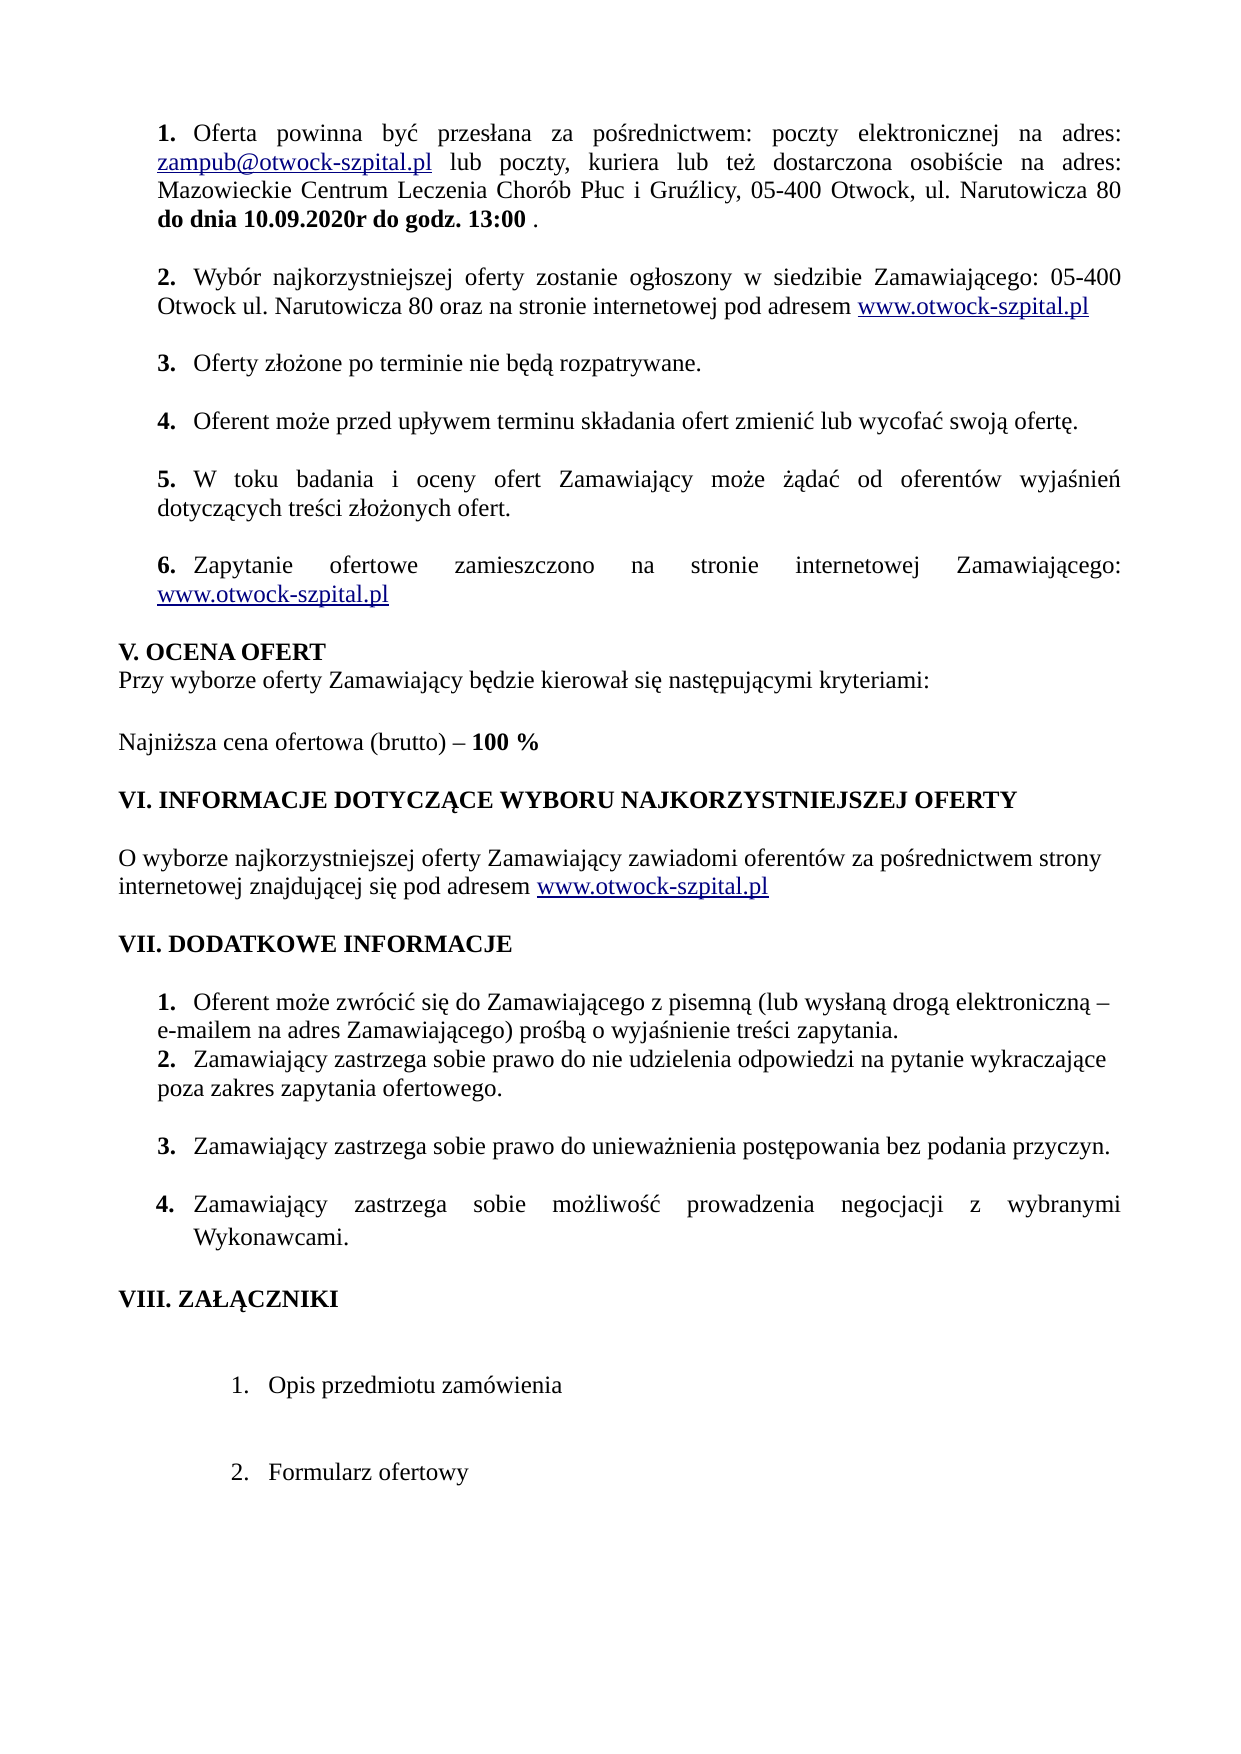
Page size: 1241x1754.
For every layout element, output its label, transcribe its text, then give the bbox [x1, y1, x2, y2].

list Zapytanie ofertowe zamieszczono na stronie internetowej Zamawiającego: www.otwock-szpital.pl [157, 550, 1122, 608]
text Najniższa cena ofertowa (brutto) – 100 % [118, 727, 1122, 756]
text O wyborze najkorzystniejszej oferty Zamawiający zawiadomi oferentów za pośrednictwem strony internetowej znajdującej się pod adresem www.otwock-szpital.pl [118, 843, 1122, 900]
text VIII. ZAŁĄCZNIKI [118, 1284, 1122, 1313]
list W toku badania i oceny ofert Zamawiający może żądać od oferentów wyjaśnień dotyczących treści złożonych ofert. [157, 464, 1122, 521]
text VI. INFORMACJE DOTYCZĄCE WYBORU NAJKORZYSTNIEJSZEJ OFERTY [118, 785, 1122, 814]
list Zamawiający zastrzega sobie możliwość prowadzenia negocjacji z wybranymi Wykonawcami. [156, 1189, 1122, 1251]
list Oferty złożone po terminie nie będą rozpatrywane. [157, 348, 1122, 377]
list Oferta powinna być przesłana za pośrednictwem: poczty elektronicznej na adres: zampub@otwock-szpital.pl lub poczty, kuriera lub też dostarczona osobiście na adres: Mazowieckie Centrum Leczenia Chorób Płuc i Gruźlicy, 05-400 Otwock, ul. Narutowicza 80 do dnia 10.09.2020r do godz. 13:00 . [157, 118, 1122, 233]
text V. OCENA OFERT [118, 637, 1122, 666]
list Oferent może przed upływem terminu składania ofert zmienić lub wycofać swoją ofertę. [157, 406, 1122, 435]
list Zamawiający zastrzega sobie prawo do nie udzielenia odpowiedzi na pytanie wykraczające poza zakres zapytania ofertowego. [157, 1044, 1122, 1102]
list Opis przedmiotu zamówienia [231, 1371, 1122, 1399]
list Formularz ofertowy [231, 1457, 1122, 1486]
list Oferent może zwrócić się do Zamawiającego z pisemną (lub wysłaną drogą elektroniczną – e-mailem na adres Zamawiającego) prośbą o wyjaśnienie treści zapytania. [157, 987, 1122, 1044]
text VII. DODATKOWE INFORMACJE [118, 929, 1122, 958]
list Wybór najkorzystniejszej oferty zostanie ogłoszony w siedzibie Zamawiającego: 05-400 Otwock ul. Narutowicza 80 oraz na stronie internetowej pod adresem www.otwock-szpital.pl [157, 262, 1122, 319]
text Przy wyborze oferty Zamawiający będzie kierował się następującymi kryteriami: [118, 666, 1122, 694]
list Zamawiający zastrzega sobie prawo do unieważnienia postępowania bez podania przyczyn. [157, 1131, 1122, 1160]
